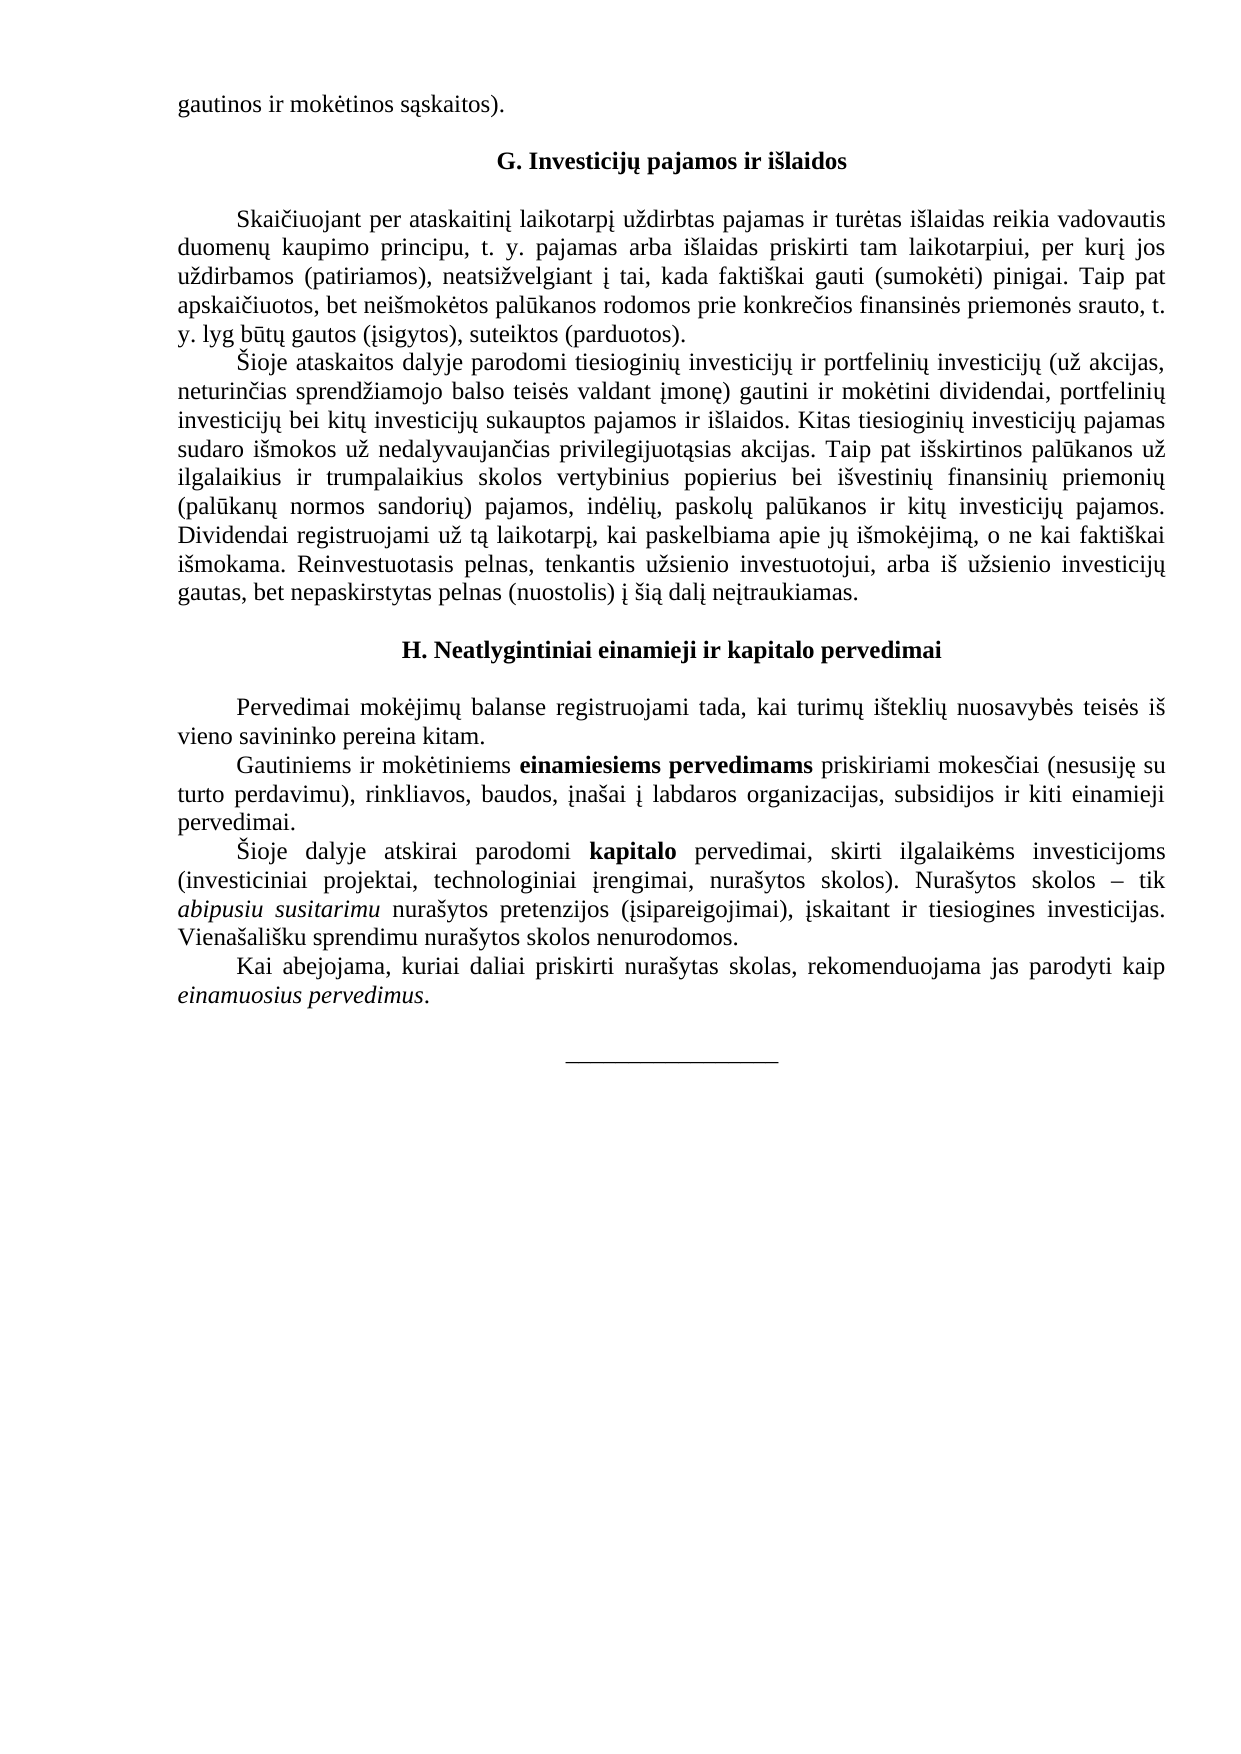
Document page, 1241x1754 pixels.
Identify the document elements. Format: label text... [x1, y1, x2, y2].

text Šioje dalyje atskirai parodomi kapitalo pervedimai, skirti ilgalaikėms investicijoms (investiciniai projektai, technologiniai įrengimai, nurašytos skolos). Nurašytos skolos – tik abipusiu susitarimu nurašytos pretenzijos (įsipareigojimai), įskaitant ir tiesiogines investicijas. Vienašališku sprendimu nurašytos skolos nenurodomos. [177, 836, 1166, 951]
text Pervedimai mokėjimų balanse registruojami tada, kai turimų išteklių nuosavybės teisės iš vieno savininko pereina kitam. [177, 692, 1166, 750]
text Skaičiuojant per ataskaitinį laikotarpį uždirbtas pajamas ir turėtas išlaidas reikia vadovautis duomenų kaupimo principu, t. y. pajamas arba išlaidas priskirti tam laikotarpiui, per kurį jos uždirbamos (patiriamos), neatsižvelgiant į tai, kada faktiškai gauti (sumokėti) pinigai. Taip pat apskaičiuotos, bet neišmokėtos palūkanos rodomos prie konkrečios finansinės priemonės srauto, t. y. lyg būtų gautos (įsigytos), suteiktos (parduotos). [177, 204, 1166, 347]
text gautinos ir mokėtinos sąskaitos). [177, 89, 1166, 117]
text Kai abejojama, kuriai daliai priskirti nurašytas skolas, rekomenduojama jas parodyti kaip einamuosius pervedimus. [177, 951, 1166, 1009]
text Šioje ataskaitos dalyje parodomi tiesioginių investicijų ir portfelinių investicijų (už akcijas, neturinčias sprendžiamojo balso teisės valdant įmonę) gautini ir mokėtini dividendai, portfelinių investicijų bei kitų investicijų sukauptos pajamos ir išlaidos. Kitas tiesioginių investicijų pajamas sudaro išmokos už nedalyvaujančias privilegijuotąsias akcijas. Taip pat išskirtinos palūkanos už ilgalaikius ir trumpalaikius skolos vertybinius popierius bei išvestinių finansinių priemonių (palūkanų normos sandorių) pajamos, indėlių, paskolų palūkanos ir kitų investicijų pajamos. Dividendai registruojami už tą laikotarpį, kai paskelbiama apie jų išmokėjimą, o ne kai faktiškai išmokama. Reinvestuotasis pelnas, tenkantis užsienio investuotojui, arba iš užsienio investicijų gautas, bet nepaskirstytas pelnas (nuostolis) į šią dalį neįtraukiamas. [177, 347, 1166, 606]
text G. Investicijų pajamos ir išlaidos [177, 146, 1166, 175]
text H. Neatlygintiniai einamieji ir kapitalo pervedimai [177, 635, 1166, 664]
text _________________ [177, 1037, 1166, 1066]
text Gautiniems ir mokėtiniems einamiesiems pervedimams priskiriami mokesčiai (nesusiję su turto perdavimu), rinkliavos, baudos, įnašai į labdaros organizacijas, subsidijos ir kiti einamieji pervedimai. [177, 750, 1166, 836]
